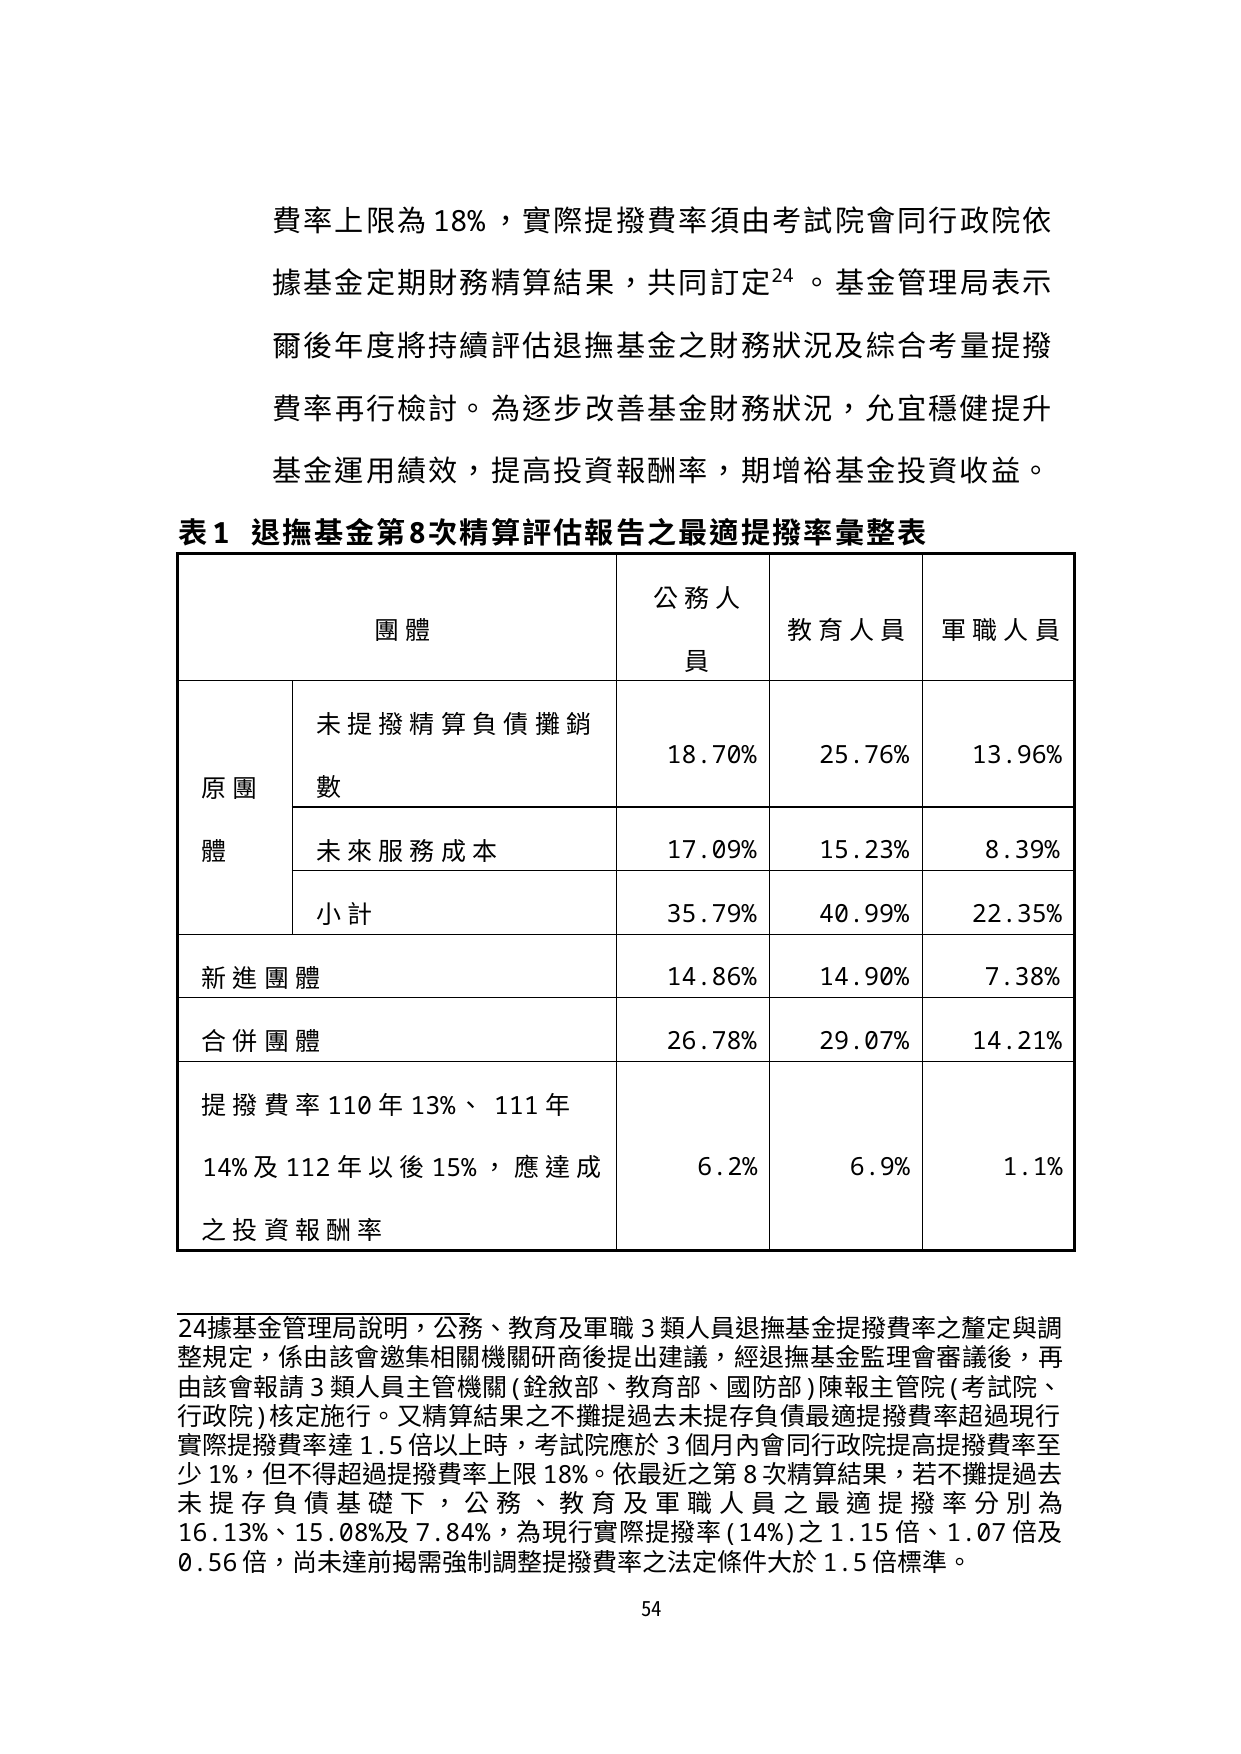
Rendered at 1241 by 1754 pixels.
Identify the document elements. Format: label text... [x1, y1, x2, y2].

text 據基金管理局說明，公務、教育及軍職3類人員退撫基金提撥費率之釐定與調整規定，係由該會邀集相關機關研商後提出建議，經退撫基金監理會審議後，再由該會報請3類人員主管機關(銓敘部、教育部、國防部)陳報主管院(考試院、行政院)核定施行。又精算結果之不攤提過去未提存負債最適提撥費率超過現行實際提撥費率達1.5倍以上時，考試院應於3個月內會同行政院提高提撥費率至少1%，但不得超過提撥費率上限18%。依最近之第8次精算結果，若不攤提過去未提存負債基礎下，公務、教育及軍職人員之最適提撥率分別為16.13%、15.08%及7.84%，為現行實際提撥率(14%)之1.15倍、1.07倍及0.56倍，尚未達前揭需強制調整提撥費率之法定條件大於1.5倍標準。 [177, 1314, 1063, 1577]
table_cell 29.07% [770, 998, 922, 1061]
table_cell 40.99% [770, 871, 922, 933]
table_cell 合併團體 [179, 998, 616, 1061]
table_cell 8.39% [923, 808, 1073, 870]
table_cell 35.79% [617, 871, 769, 933]
table_header 公務人員 [617, 555, 769, 680]
table_cell 新進團體 [179, 935, 616, 997]
table_cell 26.78% [617, 998, 769, 1061]
table_cell 14.90% [770, 935, 922, 997]
table_header 軍職人員 [923, 555, 1073, 680]
table_cell 未來服務成本 [293, 808, 616, 870]
table_cell 小計 [293, 871, 616, 933]
table_cell 1.1% [923, 1062, 1073, 1249]
table_cell 22.35% [923, 871, 1073, 933]
table_cell 6.9% [770, 1062, 922, 1249]
table_cell 7.38% [923, 935, 1073, 997]
table_header 團體 [179, 555, 616, 680]
table_cell 15.23% [770, 808, 922, 870]
table_cell 25.76% [770, 681, 922, 806]
text 費率上限為18%，實際提撥費率須由考試院會同行政院依據基金定期財務精算結果，共同訂定。基金管理局表示爾後年度將持續評估退撫基金之財務狀況及綜合考量提撥費率再行檢討。為逐步改善基金財務狀況，允宜穩健提升基金運用績效，提高投資報酬率，期增裕基金投資收益。 [266, 177, 1063, 490]
table_cell 14.86% [617, 935, 769, 997]
table_cell 14.21% [923, 998, 1073, 1061]
table_cell 13.96% [923, 681, 1073, 806]
table_header 教育人員 [770, 555, 922, 680]
table_cell 提撥費率110年13%、111年14%及112年以後15%，應達成之投資報酬率 [179, 1062, 616, 1249]
table_cell 18.70% [617, 681, 769, 806]
table_cell 17.09% [617, 808, 769, 870]
table_cell 原團體 [179, 681, 292, 933]
table_cell 6.2% [617, 1062, 769, 1249]
text 表1 退撫基金第8次精算評估報告之最適提撥率彙整表 [177, 490, 1063, 552]
table_cell 未提撥精算負債攤銷數 [293, 681, 616, 806]
